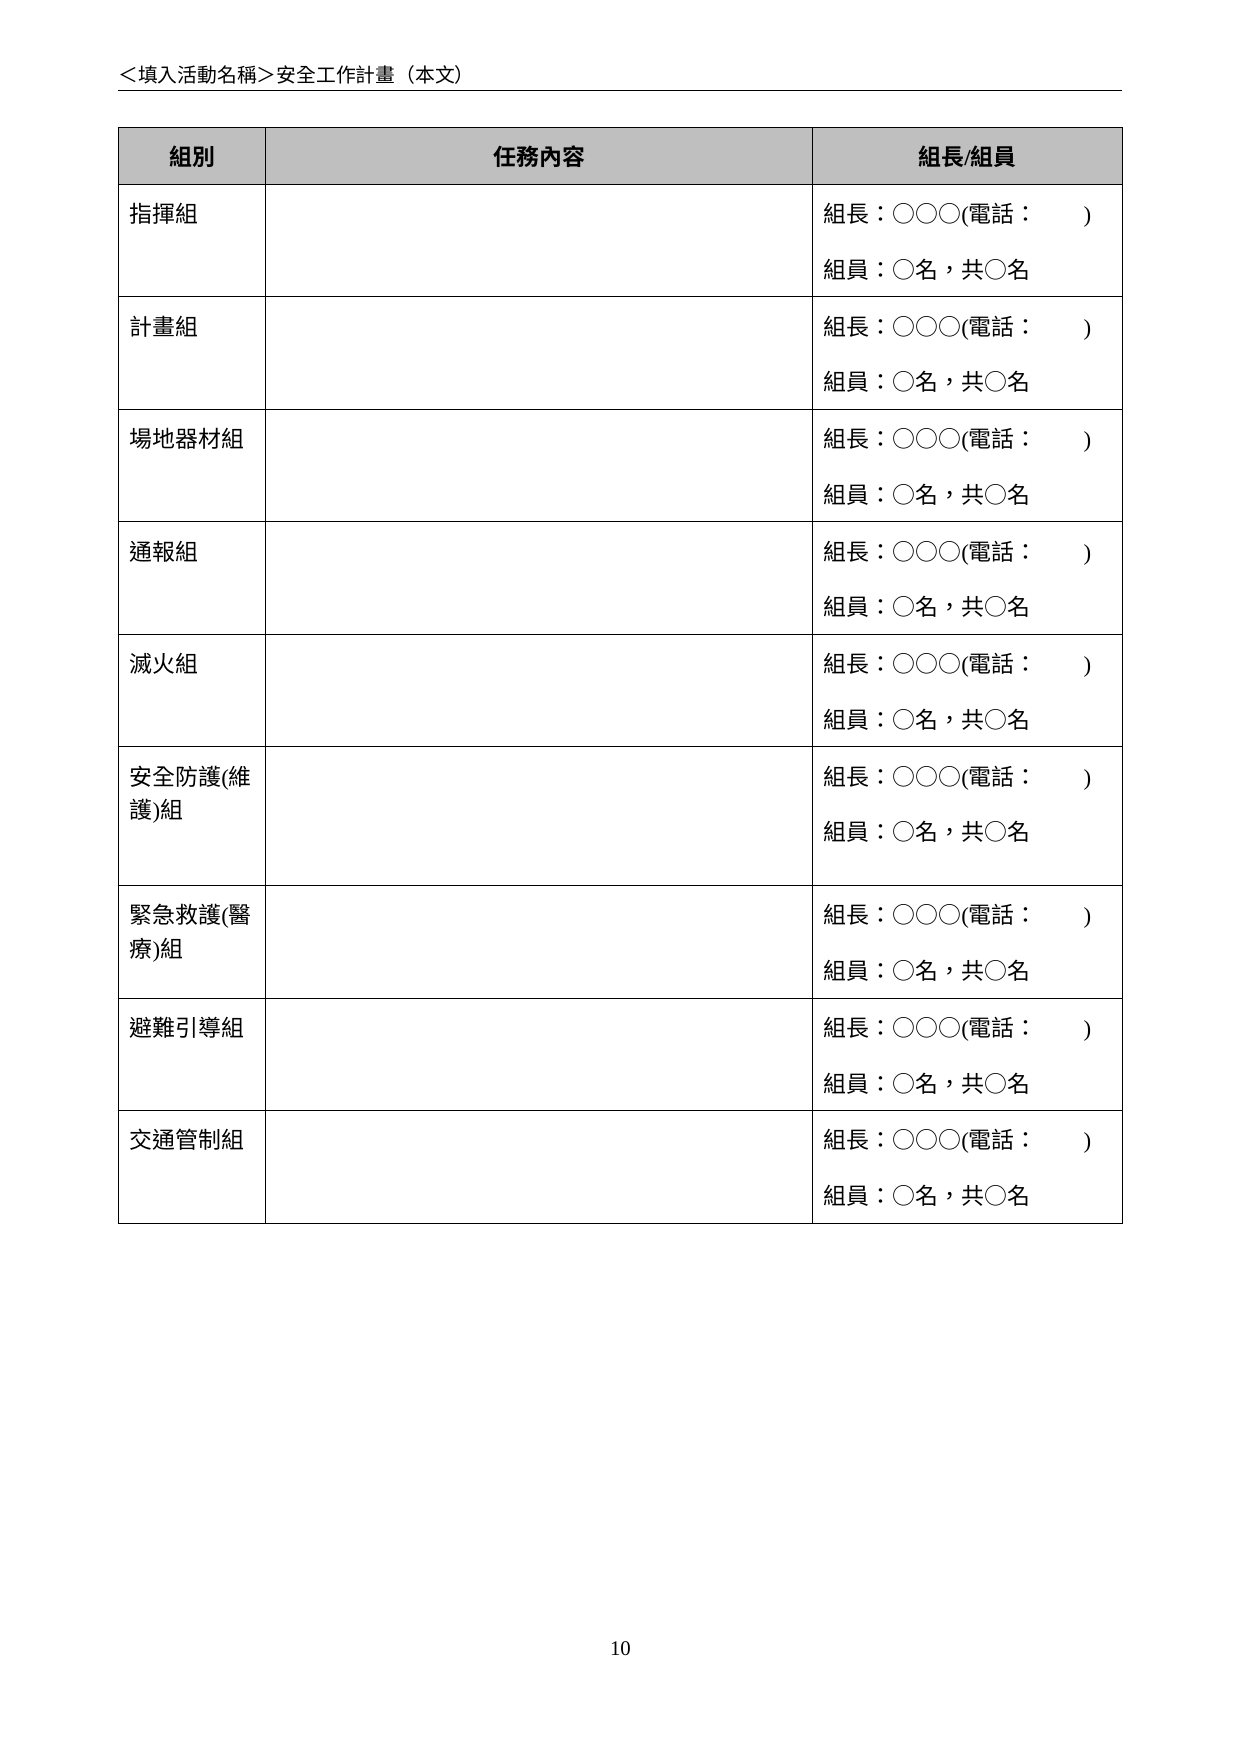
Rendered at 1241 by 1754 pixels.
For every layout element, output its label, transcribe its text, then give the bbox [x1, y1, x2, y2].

table_cell 組長：○○○(電話： ) 組員：○名，共○名 [813, 1111, 1122, 1223]
table_cell 組長：○○○(電話： ) 組員：○名，共○名 [813, 886, 1122, 998]
table_cell 通報組 [119, 522, 265, 634]
table_cell [266, 747, 812, 885]
table_cell [266, 999, 812, 1110]
table_cell [266, 1111, 812, 1223]
table_cell 組長：○○○(電話： ) 組員：○名，共○名 [813, 999, 1122, 1110]
table_cell 安全防護(維護)組 [119, 747, 265, 885]
table_cell [266, 410, 812, 521]
table_cell 緊急救護(醫療)組 [119, 886, 265, 998]
table_cell [266, 185, 812, 296]
table_cell 計畫組 [119, 297, 265, 409]
table_cell 場地器材組 [119, 410, 265, 521]
table_cell 組長：○○○(電話： ) 組員：○名，共○名 [813, 635, 1122, 746]
table_cell 組長：○○○(電話： ) 組員：○名，共○名 [813, 297, 1122, 409]
table_cell 交通管制組 [119, 1111, 265, 1223]
table_cell [266, 886, 812, 998]
table_cell 組長：○○○(電話： ) 組員：○名，共○名 [813, 522, 1122, 634]
table_cell [266, 635, 812, 746]
table_header 組別 [119, 128, 265, 184]
table_header 任務內容 [266, 128, 812, 184]
table_header 組長/組員 [813, 128, 1122, 184]
table_cell 指揮組 [119, 185, 265, 296]
table_cell 滅火組 [119, 635, 265, 746]
table_cell [266, 297, 812, 409]
table_cell 組長：○○○(電話： ) 組員：○名，共○名 [813, 410, 1122, 521]
table_cell 組長：○○○(電話： ) 組員：○名，共○名 [813, 747, 1122, 885]
table_cell 組長：○○○(電話： ) 組員：○名，共○名 [813, 185, 1122, 296]
table_cell [266, 522, 812, 634]
table_cell 避難引導組 [119, 999, 265, 1110]
